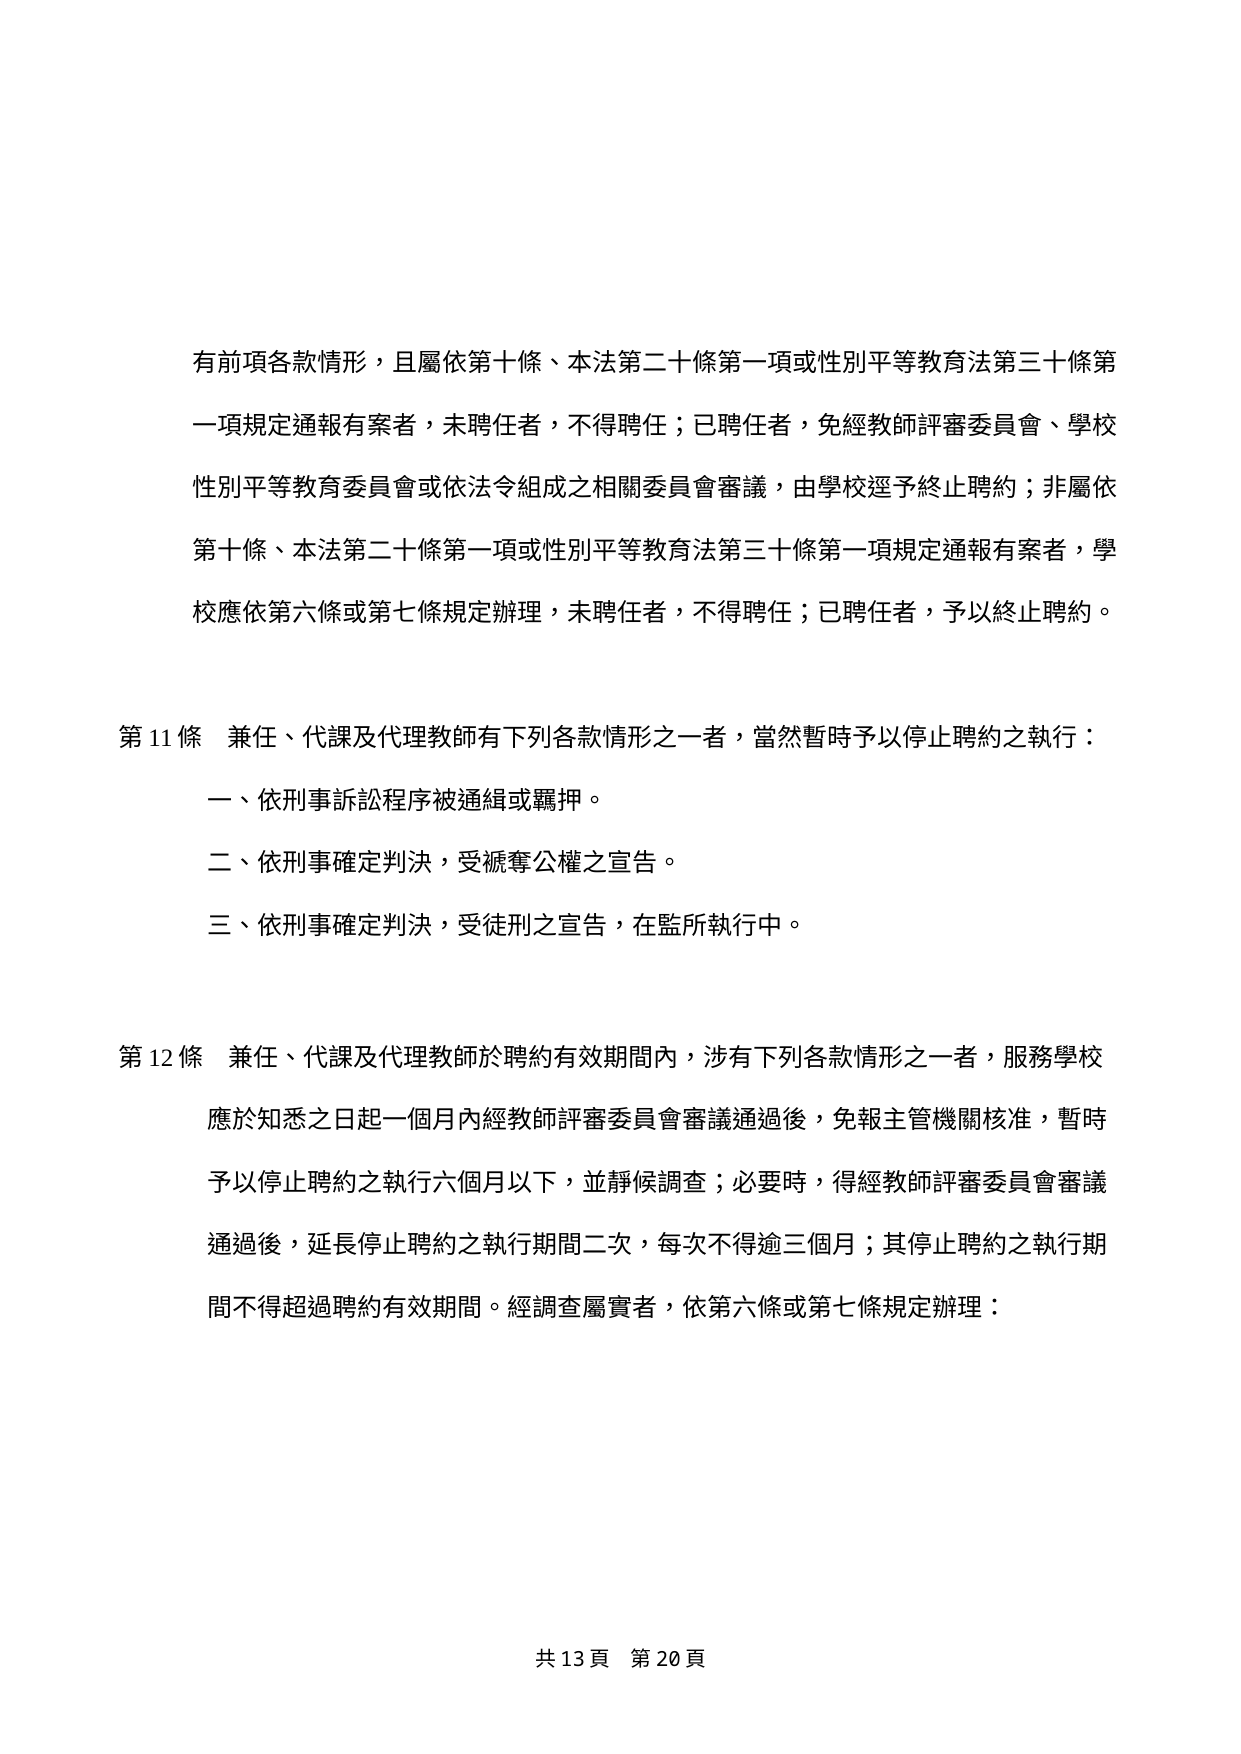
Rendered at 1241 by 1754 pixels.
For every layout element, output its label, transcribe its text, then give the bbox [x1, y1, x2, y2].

text 第11條 兼任、代課及代理教師有下列各款情形之一者，當然暫時予以停止聘約之執行： [118, 694, 1122, 757]
text 三、依刑事確定判決，受徒刑之宣告，在監所執行中。 [207, 882, 1122, 944]
text 第12條 兼任、代課及代理教師於聘約有效期間內，涉有下列各款情形之一者，服務學校應於知悉之日起一個月內經教師評審委員會審議通過後，免報主管機關核准，暫時予以停止聘約之執行六個月以下，並靜候調查；必要時，得經教師評審委員會審議通過後，延長停止聘約之執行期間二次，每次不得逾三個月；其停止聘約之執行期間不得超過聘約有效期間。經調查屬實者，依第六條或第七條規定辦理： [118, 1013, 1122, 1326]
text 二、依刑事確定判決，受褫奪公權之宣告。 [207, 819, 1122, 882]
text 一、依刑事訴訟程序被通緝或羈押。 [207, 757, 1122, 819]
text 有前項各款情形，且屬依第十條、本法第二十條第一項或性別平等教育法第三十條第一項規定通報有案者，未聘任者，不得聘任；已聘任者，免經教師評審委員會、學校性別平等教育委員會或依法令組成之相關委員會審議，由學校逕予終止聘約；非屬依第十條、本法第二十條第一項或性別平等教育法第三十條第一項規定通報有案者，學校應依第六條或第七條規定辦理，未聘任者，不得聘任；已聘任者，予以終止聘約。 [192, 319, 1122, 632]
